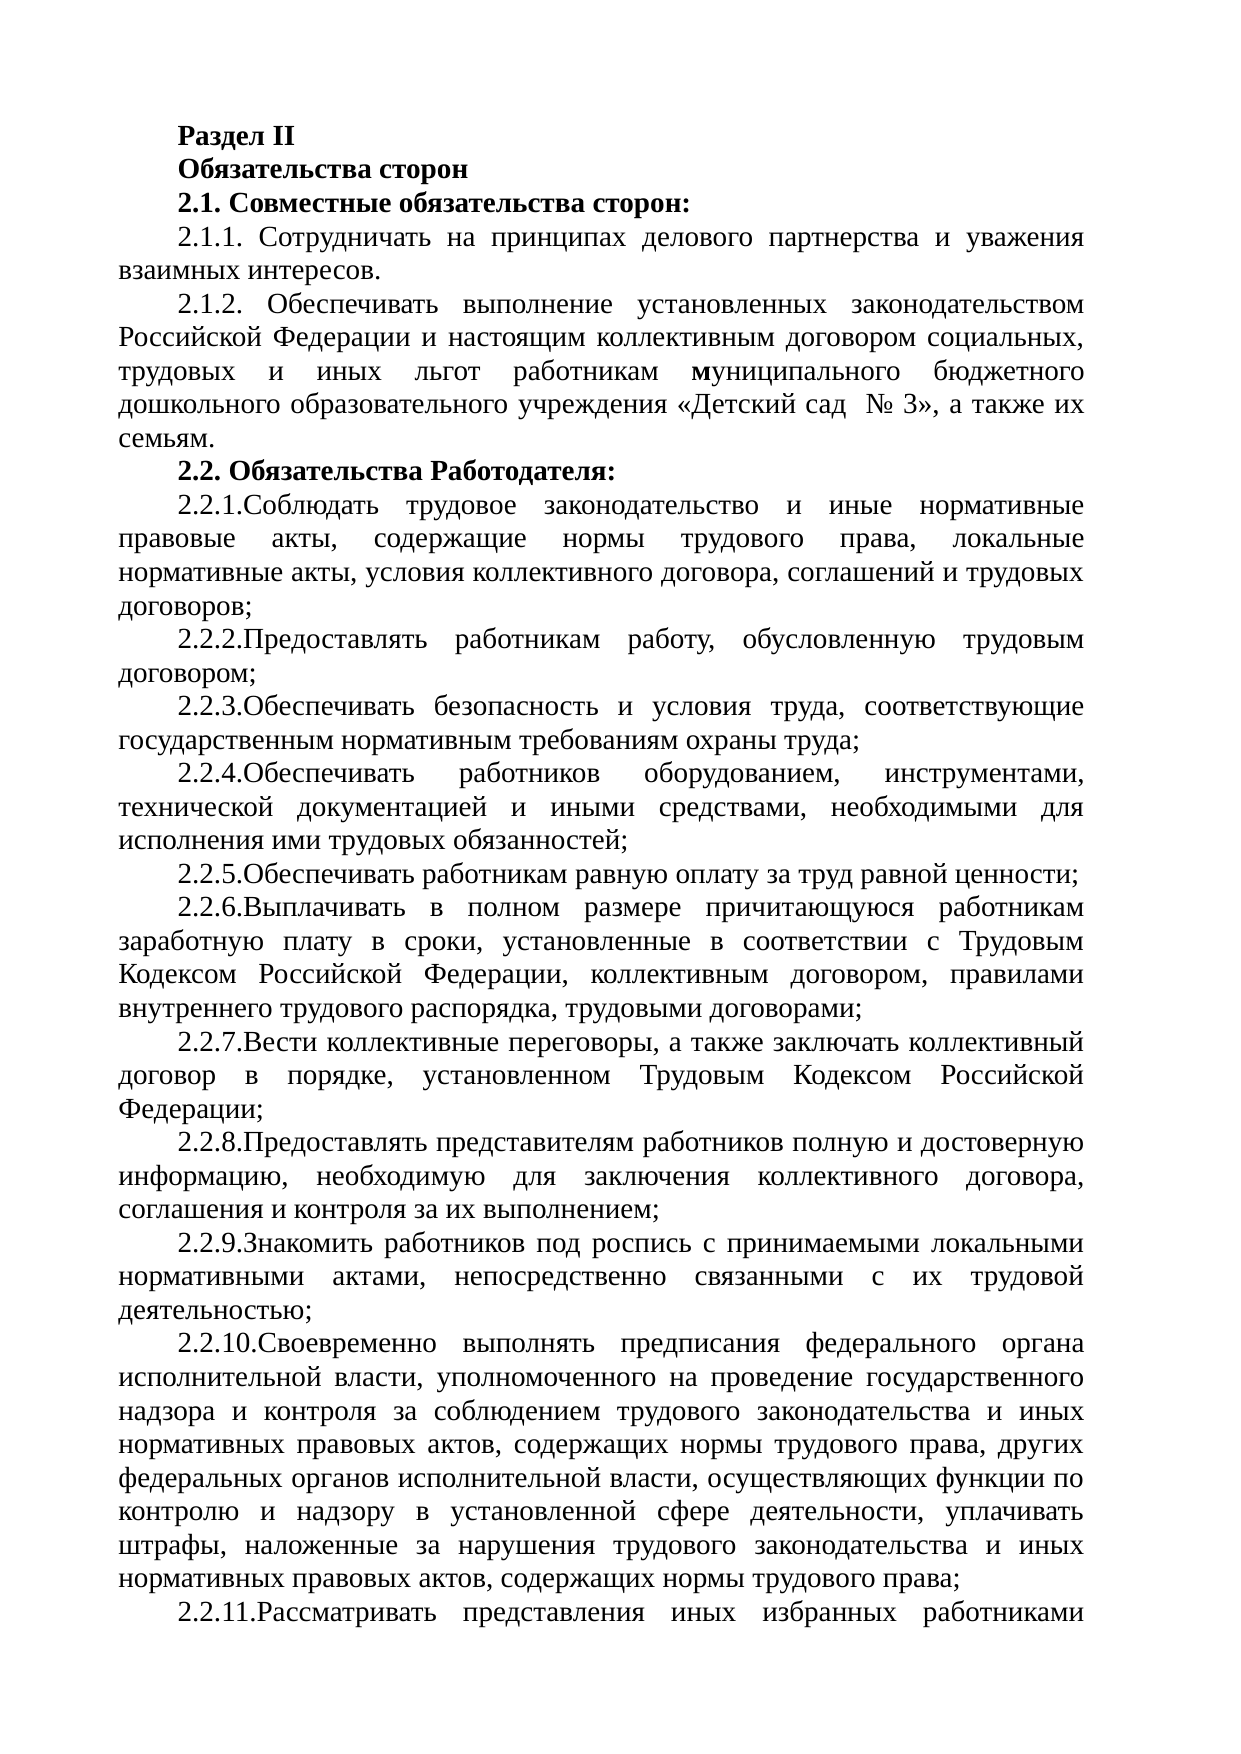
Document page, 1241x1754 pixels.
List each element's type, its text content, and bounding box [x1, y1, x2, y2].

text Обязательства сторон [118, 152, 1085, 185]
text 2.2.5.Обеспечивать работникам равную оплату за труд равной ценности; [118, 856, 1085, 889]
text 2.1.1. Сотрудничать на принципах делового партнерства и уважения взаимных интересов. [118, 219, 1085, 286]
text 2.1.2. Обеспечивать выполнение установленных законодательством Российской Федерации и настоящим коллективным договором социальных, трудовых и иных льгот работникам муниципального бюджетного дошкольного образовательного учреждения «Детский сад № 3», а также их семьям. [118, 286, 1085, 453]
text 2.2.8.Предоставлять представителям работников полную и достоверную информацию, необходимую для заключения коллективного договора, соглашения и контроля за их выполнением; [118, 1124, 1085, 1225]
text 2.2.3.Обеспечивать безопасность и условия труда, соответствующие государственным нормативным требованиям охраны труда; [118, 688, 1085, 755]
text Раздел II [118, 118, 1085, 152]
text 2.2.9.Знакомить работников под роспись с принимаемыми локальными нормативными актами, непосредственно связанными с их трудовой деятельностью; [118, 1225, 1085, 1326]
text 2.2. Обязательства Работодателя: [118, 453, 1085, 487]
text 2.2.6.Выплачивать в полном размере причитающуюся работникам заработную плату в сроки, установленные в соответствии с Трудовым Кодексом Российской Федерации, коллективным договором, правилами внутреннего трудового распорядка, трудовыми договорами; [118, 889, 1085, 1024]
text 2.2.2.Предоставлять работникам работу, обусловленную трудовым договором; [118, 621, 1085, 688]
text 2.2.1.Соблюдать трудовое законодательство и иные нормативные правовые акты, содержащие нормы трудового права, локальные нормативные акты, условия коллективного договора, соглашений и трудовых договоров; [118, 487, 1085, 621]
text 2.1. Совместные обязательства сторон: [118, 185, 1085, 219]
text 2.2.10.Своевременно выполнять предписания федерального органа исполнительной власти, уполномоченного на проведение государственного надзора и контроля за соблюдением трудового законодательства и иных нормативных правовых актов, содержащих нормы трудового права, других федеральных органов исполнительной власти, осуществляющих функции по контролю и надзору в установленной сфере деятельности, уплачивать штрафы, наложенные за нарушения трудового законодательства и иных нормативных правовых актов, содержащих нормы трудового права; [118, 1326, 1085, 1594]
text 2.2.7.Вести коллективные переговоры, а также заключать коллективный договор в порядке, установленном Трудовым Кодексом Российской Федерации; [118, 1024, 1085, 1124]
text 2.2.11.Рассматривать представления иных избранных работниками [118, 1594, 1085, 1627]
text 2.2.4.Обеспечивать работников оборудованием, инструментами, технической документацией и иными средствами, необходимыми для исполнения ими трудовых обязанностей; [118, 755, 1085, 856]
